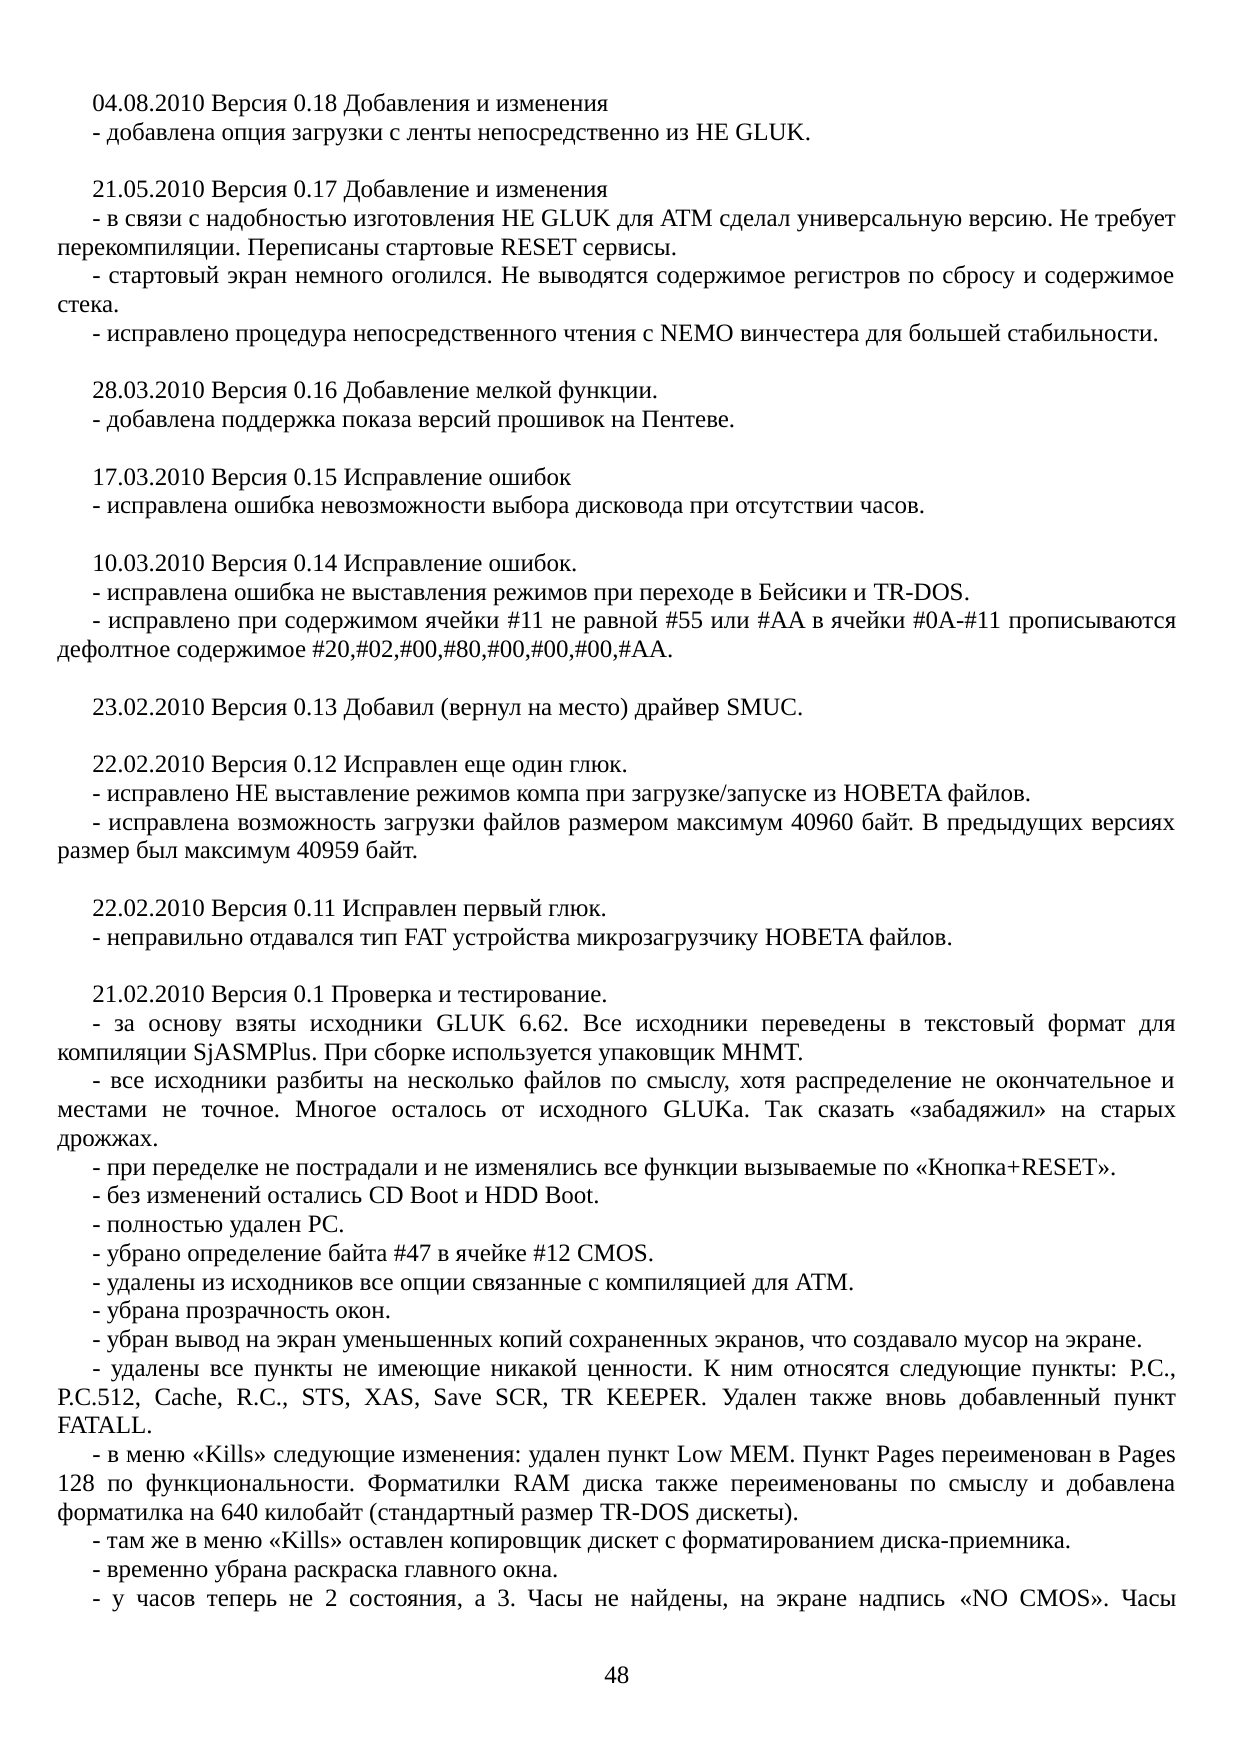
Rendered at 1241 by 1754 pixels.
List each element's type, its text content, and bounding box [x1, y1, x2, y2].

text - там же в меню «Kills» оставлен копировщик дискет с форматированием диска-приемника. [57, 1526, 1176, 1554]
text 17.03.2010 Версия 0.15 Исправление ошибок [57, 462, 1176, 491]
text - добавлена опция загрузки с ленты непосредственно из HE GLUK. [57, 117, 1176, 146]
text - добавлена поддержка показа версий прошивок на Пентеве. [57, 404, 1176, 433]
text 21.05.2010 Версия 0.17 Добавление и изменения [57, 174, 1176, 203]
text 22.02.2010 Версия 0.11 Исправлен первый глюк. [57, 893, 1176, 922]
text 23.02.2010 Версия 0.13 Добавил (вернул на место) драйвер SMUC. [57, 692, 1176, 721]
text - в меню «Kills» следующие изменения: удален пункт Low MEM. Пункт Pages переименован в Pages 128 по функциональности. Форматилки RAM диска также переименованы по смыслу и добавлена форматилка на 640 килобайт (стандартный размер TR-DOS дискеты). [57, 1439, 1176, 1526]
text - временно убрана раскраска главного окна. [57, 1554, 1176, 1583]
text 04.08.2010 Версия 0.18 Добавления и изменения [57, 88, 1176, 117]
text - исправлена ошибка невозможности выбора дисковода при отсутствии часов. [57, 491, 1176, 519]
text 22.02.2010 Версия 0.12 Исправлен еще один глюк. [57, 749, 1176, 778]
text - у часов теперь не 2 состояния, а 3. Часы не найдены, на экране надпись «NO CMOS». Часы [57, 1583, 1176, 1612]
text - исправлена возможность загрузки файлов размером максимум 40960 байт. В предыдущих версиях размер был максимум 40959 байт. [57, 807, 1176, 864]
text 21.02.2010 Версия 0.1 Проверка и тестирование. [57, 979, 1176, 1008]
text - без изменений остались CD Boot и HDD Boot. [57, 1181, 1176, 1209]
text - в связи с надобностью изготовления HE GLUK для ATM сделал универсальную версию. Не требует перекомпиляции. Переписаны стартовые RESET сервисы. [57, 203, 1176, 261]
text - при переделке не пострадали и не изменялись все функции вызываемые по «Кнопка+RESET». [57, 1152, 1176, 1181]
text - удалены все пункты не имеющие никакой ценности. К ним относятся следующие пункты: P.C., P.C.512, Cache, R.C., STS, XAS, Save SCR, TR KEEPER. Удален также вновь добавленный пункт FATALL. [57, 1353, 1176, 1439]
text - за основу взяты исходники GLUK 6.62. Все исходники переведены в текстовый формат для компиляции SjASMPlus. При сборке используется упаковщик MHMT. [57, 1008, 1176, 1066]
text - удалены из исходников все опции связанные с компиляцией для АТМ. [57, 1267, 1176, 1296]
text - убран вывод на экран уменьшенных копий сохраненных экранов, что создавало мусор на экране. [57, 1324, 1176, 1353]
text - исправлено НЕ выставление режимов компа при загрузке/запуске из HOBETA файлов. [57, 778, 1176, 807]
text - стартовый экран немного оголился. Не выводятся содержимое регистров по сбросу и содержимое стека. [57, 261, 1176, 318]
text 28.03.2010 Версия 0.16 Добавление мелкой функции. [57, 376, 1176, 404]
text - неправильно отдавался тип FAT устройства микрозагрузчику HOBETA файлов. [57, 922, 1176, 951]
text - исправлено процедура непосредственного чтения с NEMO винчестера для большей стабильности. [57, 318, 1176, 347]
text 10.03.2010 Версия 0.14 Исправление ошибок. [57, 548, 1176, 577]
text - полностью удален PC. [57, 1209, 1176, 1238]
text - убрана прозрачность окон. [57, 1296, 1176, 1324]
text - исправлена ошибка не выставления режимов при переходе в Бейсики и TR-DOS. [57, 577, 1176, 606]
text - все исходники разбиты на несколько файлов по смыслу, хотя распределение не окончательное и местами не точное. Многое осталось от исходного GLUKа. Так сказать «забадяжил» на старых дрожжах. [57, 1066, 1176, 1152]
text - убрано определение байта #47 в ячейке #12 CMOS. [57, 1238, 1176, 1267]
text - исправлено при содержимом ячейки #11 не равной #55 или #AA в ячейки #0A-#11 прописываются дефолтное содержимое #20,#02,#00,#80,#00,#00,#00,#AA. [57, 606, 1176, 663]
